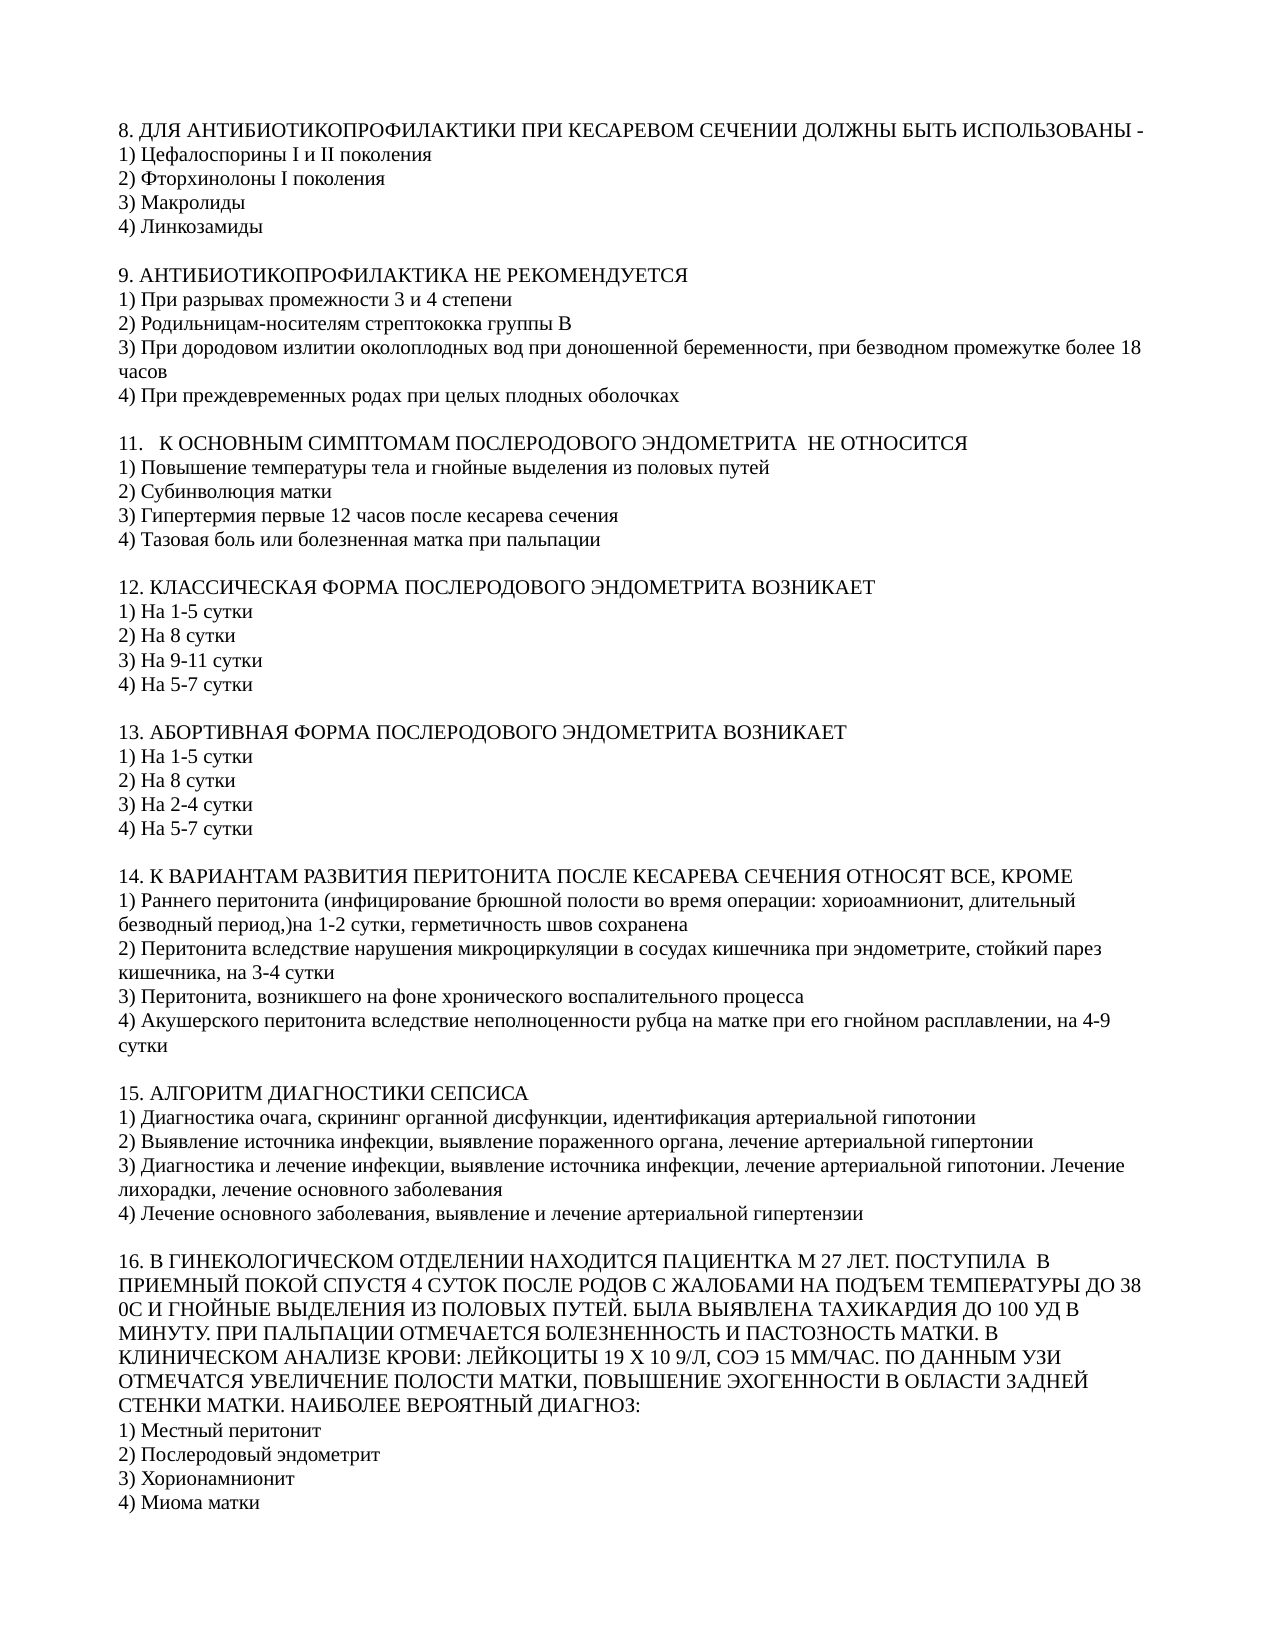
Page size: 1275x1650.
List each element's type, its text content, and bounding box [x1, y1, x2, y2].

text 8. ДЛЯ АНТИБИОТИКОПРОФИЛАКТИКИ ПРИ КЕСАРЕВОМ СЕЧЕНИИ ДОЛЖНЫ БЫТЬ ИСПОЛЬЗОВАНЫ -1) Цефалоспорины I и II поколения [118, 118, 1157, 166]
text 1) На 1-5 сутки [118, 599, 1157, 623]
text 1) Диагностика очага, скрининг органной дисфункции, идентификация артериальной гипотонии [118, 1105, 1157, 1129]
text 4) При преждевременных родах при целых плодных оболочках [118, 383, 1157, 407]
text 1) На 1-5 сутки [118, 744, 1157, 768]
text 2) Субинволюция матки [118, 479, 1157, 503]
text 4) Тазовая боль или болезненная матка при пальпации [118, 527, 1157, 551]
text 1) При разрывах промежности 3 и 4 степени [118, 287, 1157, 311]
text 13. АБОРТИВНАЯ ФОРМА ПОСЛЕРОДОВОГО ЭНДОМЕТРИТА ВОЗНИКАЕТ [118, 720, 1157, 744]
text 11. К ОСНОВНЫМ СИМПТОМАМ ПОСЛЕРОДОВОГО ЭНДОМЕТРИТА НЕ ОТНОСИТСЯ [118, 431, 1157, 455]
text 3) При дородовом излитии околоплодных вод при доношенной беременности, при безводном промежутке более 18 часов [118, 335, 1157, 383]
text 3) Хорионамнионит [118, 1466, 1157, 1490]
text 3) Макролиды [118, 190, 1157, 214]
text 3) На 9-11 сутки [118, 647, 1157, 672]
text 4) На 5-7 сутки [118, 672, 1157, 696]
text 1) Раннего перитонита (инфицирование брюшной полости во время операции: хориоамнионит, длительный безводный период,)на 1-2 сутки, герметичность швов сохранена [118, 888, 1157, 936]
text 2) Фторхинолоны I поколения [118, 166, 1157, 190]
text 2) На 8 сутки [118, 623, 1157, 647]
text 2) Выявление источника инфекции, выявление пораженного органа, лечение артериальной гипертонии [118, 1129, 1157, 1153]
text 1) Повышение температуры тела и гнойные выделения из половых путей [118, 455, 1157, 479]
text 2) Перитонита вследствие нарушения микроциркуляции в сосудах кишечника при эндометрите, стойкий парез кишечника, на 3-4 сутки [118, 936, 1157, 984]
text 1) Местный перитонит [118, 1417, 1157, 1442]
text 12. КЛАССИЧЕСКАЯ ФОРМА ПОСЛЕРОДОВОГО ЭНДОМЕТРИТА ВОЗНИКАЕТ [118, 575, 1157, 599]
text 14. К ВАРИАНТАМ РАЗВИТИЯ ПЕРИТОНИТА ПОСЛЕ КЕСАРЕВА СЕЧЕНИЯ ОТНОСЯТ ВСЕ, КРОМЕ [118, 864, 1157, 888]
text 4) Линкозамиды [118, 214, 1157, 238]
text 3) На 2-4 сутки [118, 792, 1157, 816]
text 4) На 5-7 сутки [118, 816, 1157, 840]
text 3) Перитонита, возникшего на фоне хронического воспалительного процесса [118, 984, 1157, 1008]
text 2) На 8 сутки [118, 768, 1157, 792]
text 2) Родильницам-носителям стрептококка группы В [118, 311, 1157, 335]
text 15. АЛГОРИТМ ДИАГНОСТИКИ СЕПСИСА [118, 1081, 1157, 1105]
text 9. АНТИБИОТИКОПРОФИЛАКТИКА НЕ РЕКОМЕНДУЕТСЯ [118, 262, 1157, 287]
text 4) Акушерского перитонита вследствие неполноценности рубца на матке при его гнойном расплавлении, на 4-9 сутки [118, 1008, 1157, 1057]
text 4) Лечение основного заболевания, выявление и лечение артериальной гипертензии [118, 1201, 1157, 1225]
text 3) Гипертермия первые 12 часов после кесарева сечения [118, 503, 1157, 527]
text 3) Диагностика и лечение инфекции, выявление источника инфекции, лечение артериальной гипотонии. Лечение лихорадки, лечение основного заболевания [118, 1153, 1157, 1201]
text 4) Миома матки [118, 1490, 1157, 1514]
text 16. В ГИНЕКОЛОГИЧЕСКОМ ОТДЕЛЕНИИ НАХОДИТСЯ ПАЦИЕНТКА М 27 ЛЕТ. ПОСТУПИЛА В ПРИЕМНЫЙ ПОКОЙ СПУСТЯ 4 СУТОК ПОСЛЕ РОДОВ С ЖАЛОБАМИ НА ПОДЪЕМ ТЕМПЕРАТУРЫ ДО 38 0С И ГНОЙНЫЕ ВЫДЕЛЕНИЯ ИЗ ПОЛОВЫХ ПУТЕЙ. БЫЛА ВЫЯВЛЕНА ТАХИКАРДИЯ ДО 100 УД В МИНУТУ. ПРИ ПАЛЬПАЦИИ ОТМЕЧАЕТСЯ БОЛЕЗНЕННОСТЬ И ПАСТОЗНОСТЬ МАТКИ. В КЛИНИЧЕСКОМ АНАЛИЗЕ КРОВИ: ЛЕЙКОЦИТЫ 19 Х 10 9/Л, СОЭ 15 ММ/ЧАС. ПО ДАННЫМ УЗИ ОТМЕЧАТСЯ УВЕЛИЧЕНИЕ ПОЛОСТИ МАТКИ, ПОВЫШЕНИЕ ЭХОГЕННОСТИ В ОБЛАСТИ ЗАДНЕЙ СТЕНКИ МАТКИ. НАИБОЛЕЕ ВЕРОЯТНЫЙ ДИАГНОЗ: [118, 1249, 1157, 1417]
text 2) Послеродовый эндометрит [118, 1442, 1157, 1466]
